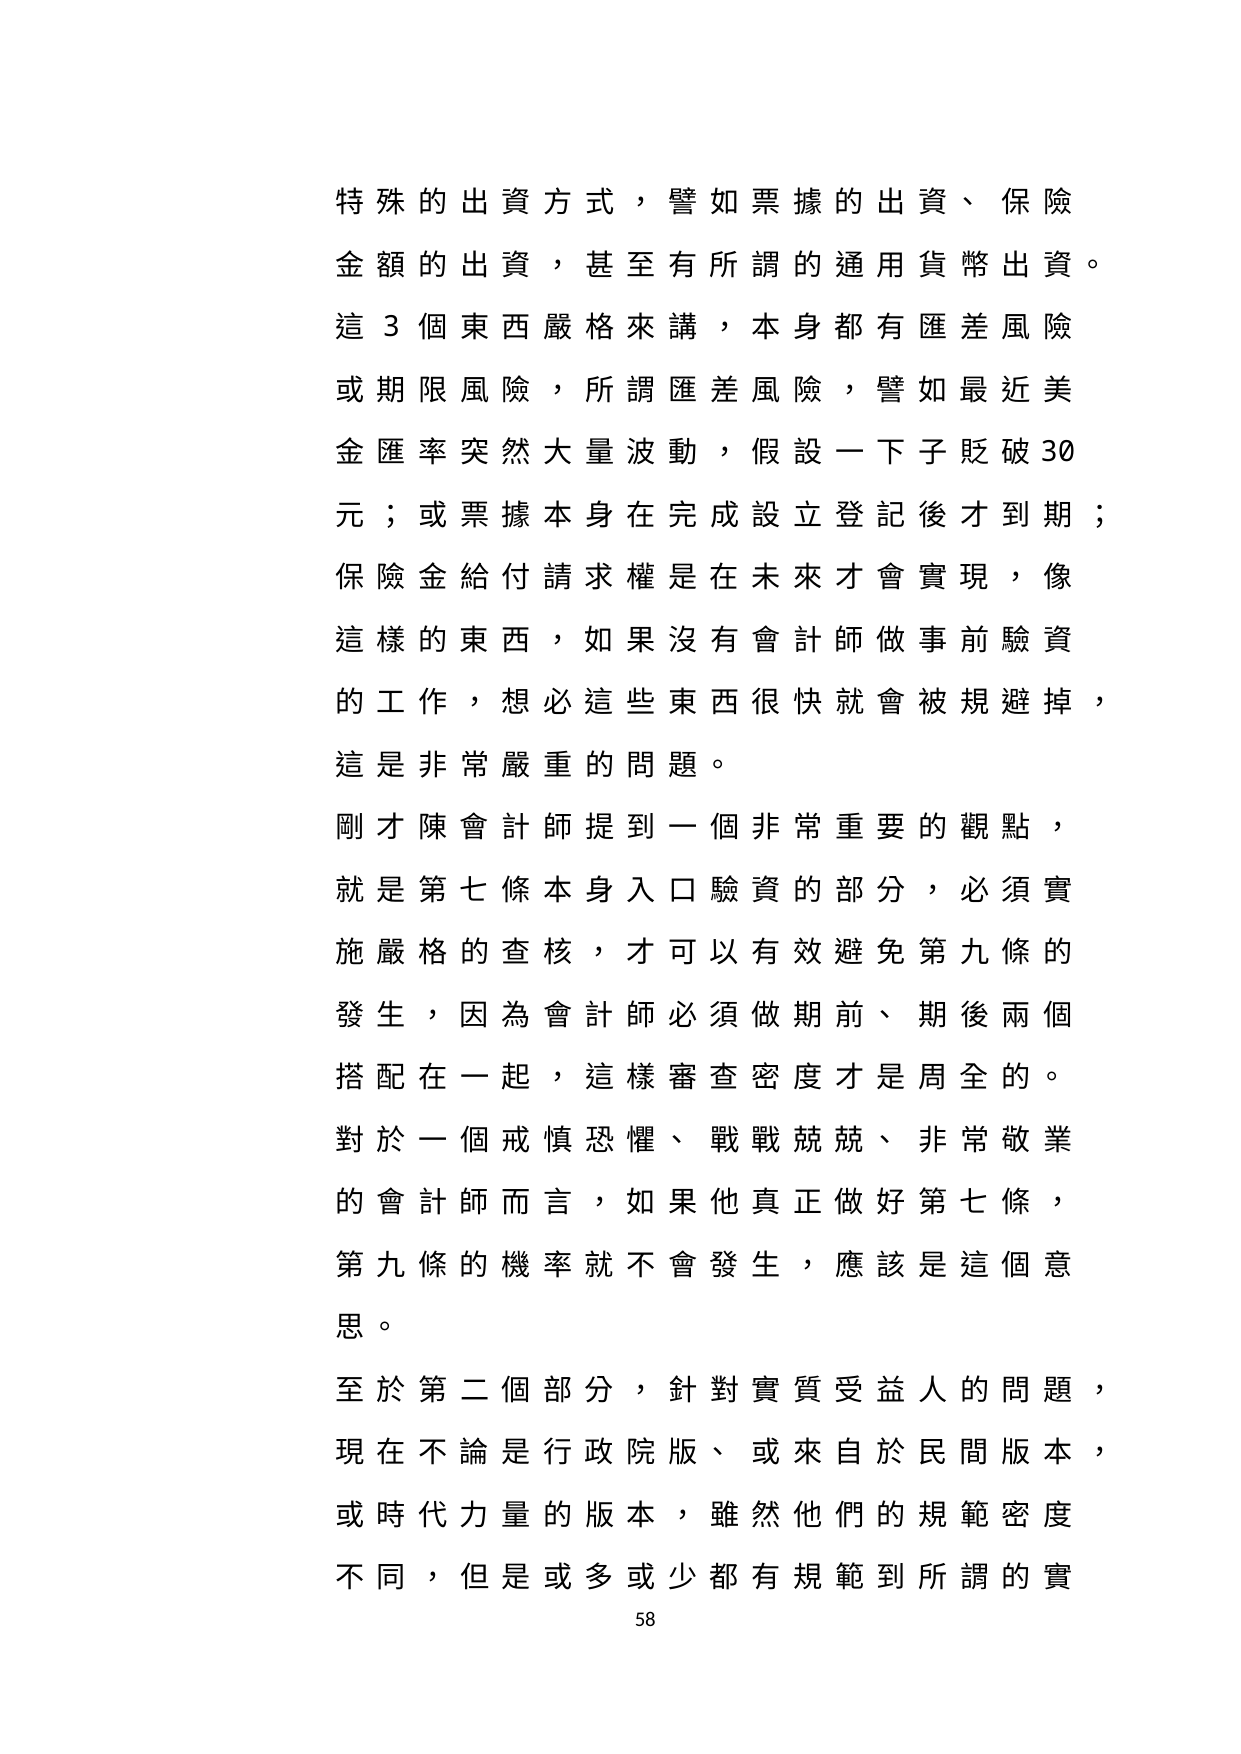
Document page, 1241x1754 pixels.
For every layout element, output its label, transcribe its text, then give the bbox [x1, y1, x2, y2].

text 至於第二個部分，針對實質受益人的問題，現在不論是行政院版、或來自於民間版本，或時代力量的版本，雖然他們的規範密度不同，但是或多或少都有規範到所謂的實質受益人，如果有規範到實質受益人，代表這個資訊要揭露，這件事情是不是必然成為一個好的政策？因為揭露是一個全面的問題，不論大的、中的、小的公司全面都會打到。現在的問題會卡在一個部分，就是我們先把這個問題放在一邊，如果對揭露範圍還是堅持必須放實質受益人，那我們必須考慮的問題是，設立時和設立後會不會有所不同？理論上第二十二條之一以草案法條的文意來看，應該是針對設立後，可是在設立時原本應該由經濟部做的審查事項範圍，現在交給會計師，卻可以不用查核現金出資的內容，這顯然會發生體系的矛盾。 [295, 1346, 1078, 1596]
text 第二個問題是，如果我們今天認為會計師本身在執行驗資過程中，要把現金出資除外，這樣會發生什麼風險呢？這個地方可能要看公司法授權的行政命令，這是本於公司法第七條第三項的授權立法，叫做「會計師查核簽證公司登記資本額辦法」，在該辦法第七條第二項當中針對現金出資種類明文規定，其中現金出資，不是只有單純驗送金簿，還必須觀察其中幾個比較特殊的出資方式，譬如票據的出資、保險金額的出資，甚至有所謂的通用貨幣出資。這3個東西嚴格來講，本身都有匯差風險或期限風險，所謂匯差風險，譬如最近美金匯率突然大量波動，假設一下子貶破30元；或票據本身在完成設立登記後才到期；保險金給付請求權是在未來才會實現，像這樣的東西，如果沒有會計師做事前驗資的工作，想必這些東西很快就會被規避掉，這是非常嚴重的問題。 [295, 158, 1078, 783]
text 剛才陳會計師提到一個非常重要的觀點，就是第七條本身入口驗資的部分，必須實施嚴格的查核，才可以有效避免第九條的發生，因為會計師必須做期前、期後兩個搭配在一起，這樣審查密度才是周全的。對於一個戒慎恐懼、戰戰兢兢、非常敬業的會計師而言，如果他真正做好第七條，第九條的機率就不會發生，應該是這個意思。 [295, 783, 1078, 1346]
